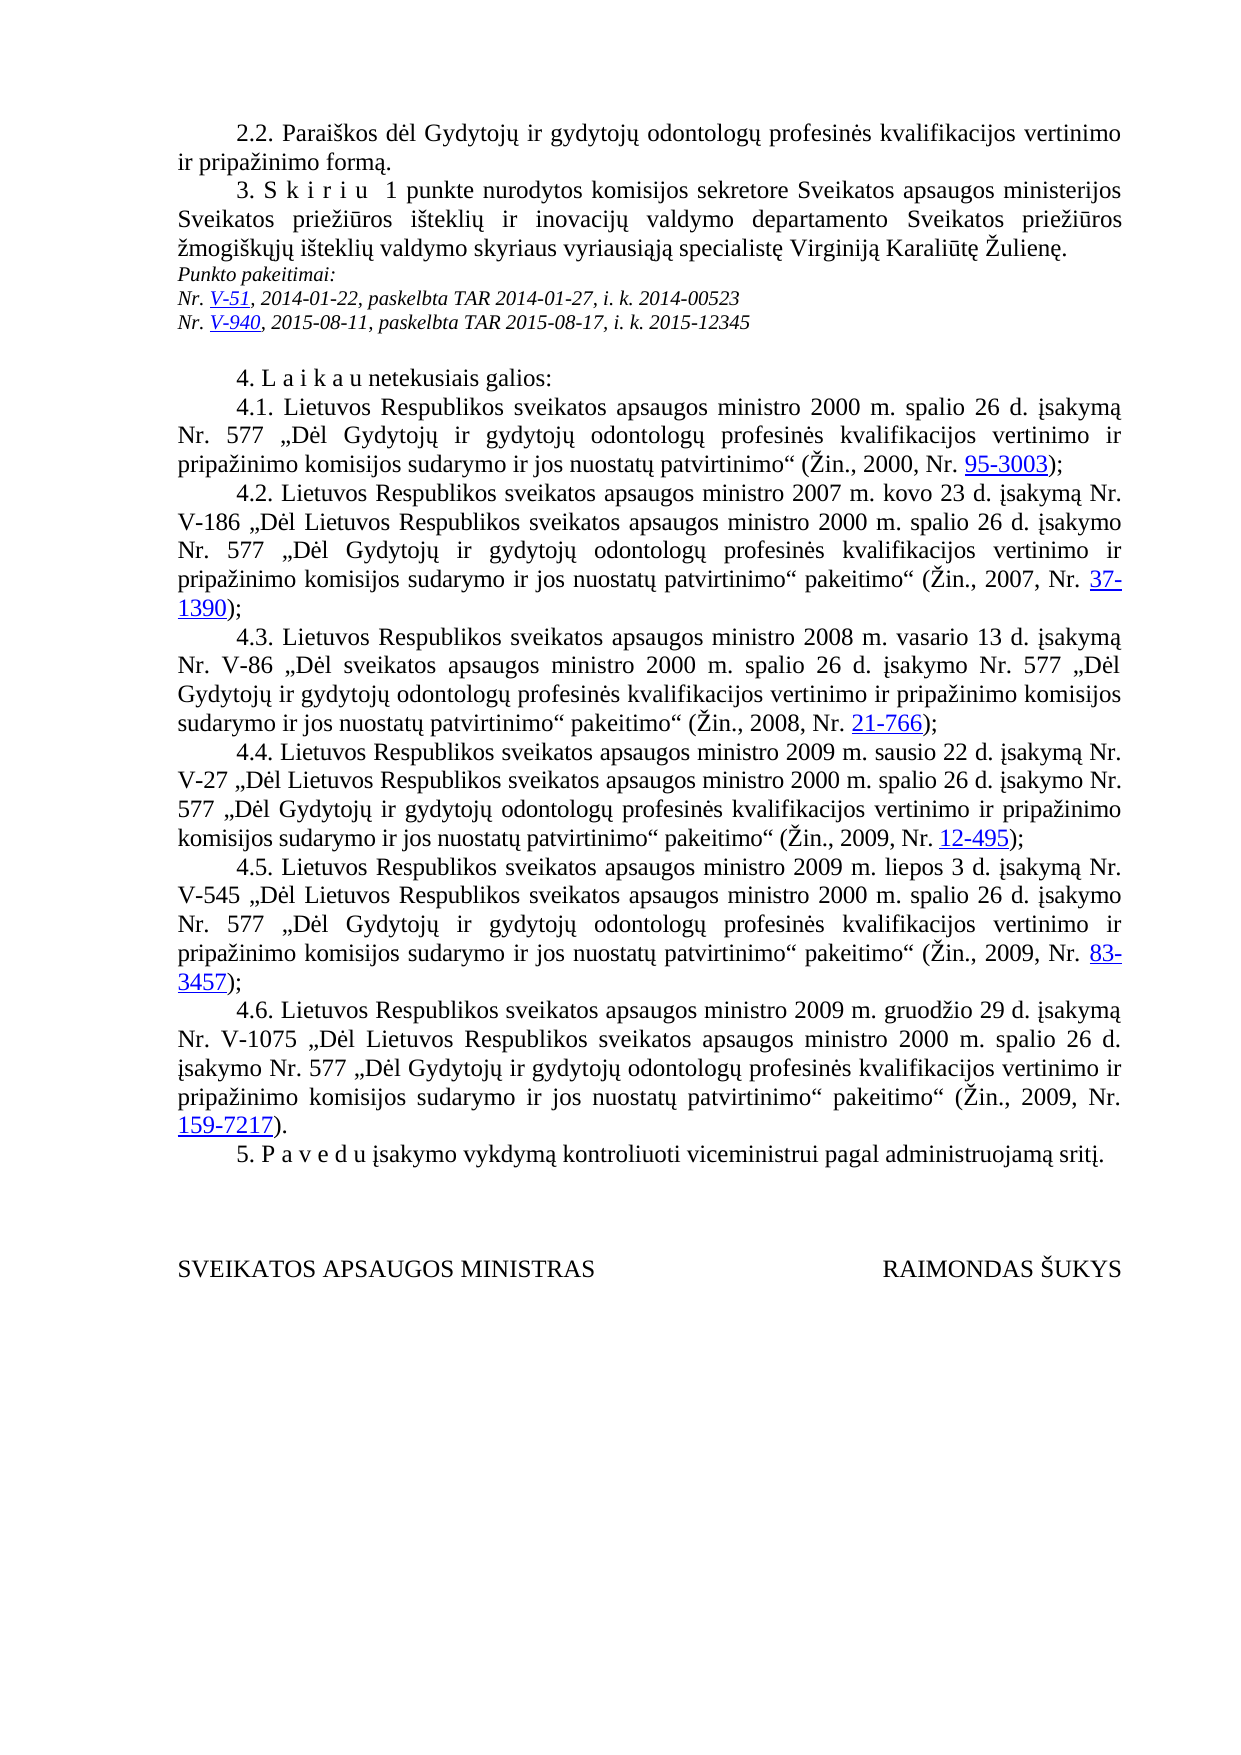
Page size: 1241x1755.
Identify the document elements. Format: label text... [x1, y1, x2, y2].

text 5. P a v e d u įsakymo vykdymą kontroliuoti viceministrui pagal administruojamą sritį. [177, 1139, 1122, 1168]
text 2.2. Paraiškos dėl Gydytojų ir gydytojų odontologų profesinės kvalifikacijos vertinimo ir pripažinimo formą. [177, 118, 1122, 176]
text 4.5. Lietuvos Respublikos sveikatos apsaugos ministro 2009 m. liepos 3 d. įsakymą Nr. V-545 „Dėl Lietuvos Respublikos sveikatos apsaugos ministro 2000 m. spalio 26 d. įsakymo Nr. 577 „Dėl Gydytojų ir gydytojų odontologų profesinės kvalifikacijos vertinimo ir pripažinimo komisijos sudarymo ir jos nuostatų patvirtinimo“ pakeitimo“ (Žin., 2009, Nr. 83-3457); [177, 852, 1122, 995]
text 4.2. Lietuvos Respublikos sveikatos apsaugos ministro 2007 m. kovo 23 d. įsakymą Nr. V-186 „Dėl Lietuvos Respublikos sveikatos apsaugos ministro 2000 m. spalio 26 d. įsakymo Nr. 577 „Dėl Gydytojų ir gydytojų odontologų profesinės kvalifikacijos vertinimo ir pripažinimo komisijos sudarymo ir jos nuostatų patvirtinimo“ pakeitimo“ (Žin., 2007, Nr. 37-1390); [177, 478, 1122, 622]
text 4. L a i k a u netekusiais galios: [177, 363, 1122, 392]
text 3. S k i r i u 1 punkte nurodytos komisijos sekretore Sveikatos apsaugos ministerijos Sveikatos priežiūros išteklių ir inovacijų valdymo departamento Sveikatos priežiūros žmogiškųjų išteklių valdymo skyriaus vyriausiąją specialistę Virginiją Karaliūtę Žulienę. [177, 176, 1122, 262]
text 4.6. Lietuvos Respublikos sveikatos apsaugos ministro 2009 m. gruodžio 29 d. įsakymą Nr. V-1075 „Dėl Lietuvos Respublikos sveikatos apsaugos ministro 2000 m. spalio 26 d. įsakymo Nr. 577 „Dėl Gydytojų ir gydytojų odontologų profesinės kvalifikacijos vertinimo ir pripažinimo komisijos sudarymo ir jos nuostatų patvirtinimo“ pakeitimo“ (Žin., 2009, Nr. 159-7217). [177, 995, 1122, 1139]
text 4.3. Lietuvos Respublikos sveikatos apsaugos ministro 2008 m. vasario 13 d. įsakymą Nr. V-86 „Dėl sveikatos apsaugos ministro 2000 m. spalio 26 d. įsakymo Nr. 577 „Dėl Gydytojų ir gydytojų odontologų profesinės kvalifikacijos vertinimo ir pripažinimo komisijos sudarymo ir jos nuostatų patvirtinimo“ pakeitimo“ (Žin., 2008, Nr. 21-766); [177, 622, 1122, 737]
text Nr. V-51, 2014-01-22, paskelbta TAR 2014-01-27, i. k. 2014-00523 [177, 286, 1122, 310]
text 4.4. Lietuvos Respublikos sveikatos apsaugos ministro 2009 m. sausio 22 d. įsakymą Nr. V-27 „Dėl Lietuvos Respublikos sveikatos apsaugos ministro 2000 m. spalio 26 d. įsakymo Nr. 577 „Dėl Gydytojų ir gydytojų odontologų profesinės kvalifikacijos vertinimo ir pripažinimo komisijos sudarymo ir jos nuostatų patvirtinimo“ pakeitimo“ (Žin., 2009, Nr. 12-495); [177, 737, 1122, 852]
text 4.1. Lietuvos Respublikos sveikatos apsaugos ministro 2000 m. spalio 26 d. įsakymą Nr. 577 „Dėl Gydytojų ir gydytojų odontologų profesinės kvalifikacijos vertinimo ir pripažinimo komisijos sudarymo ir jos nuostatų patvirtinimo“ (Žin., 2000, Nr. 95-3003); [177, 392, 1122, 478]
text Nr. V-940, 2015-08-11, paskelbta TAR 2015-08-17, i. k. 2015-12345 [177, 310, 1122, 334]
text Punkto pakeitimai: [177, 262, 1122, 286]
text SVEIKATOS APSAUGOS MINISTRAS RAIMONDAS ŠUKYS [177, 1254, 1122, 1283]
